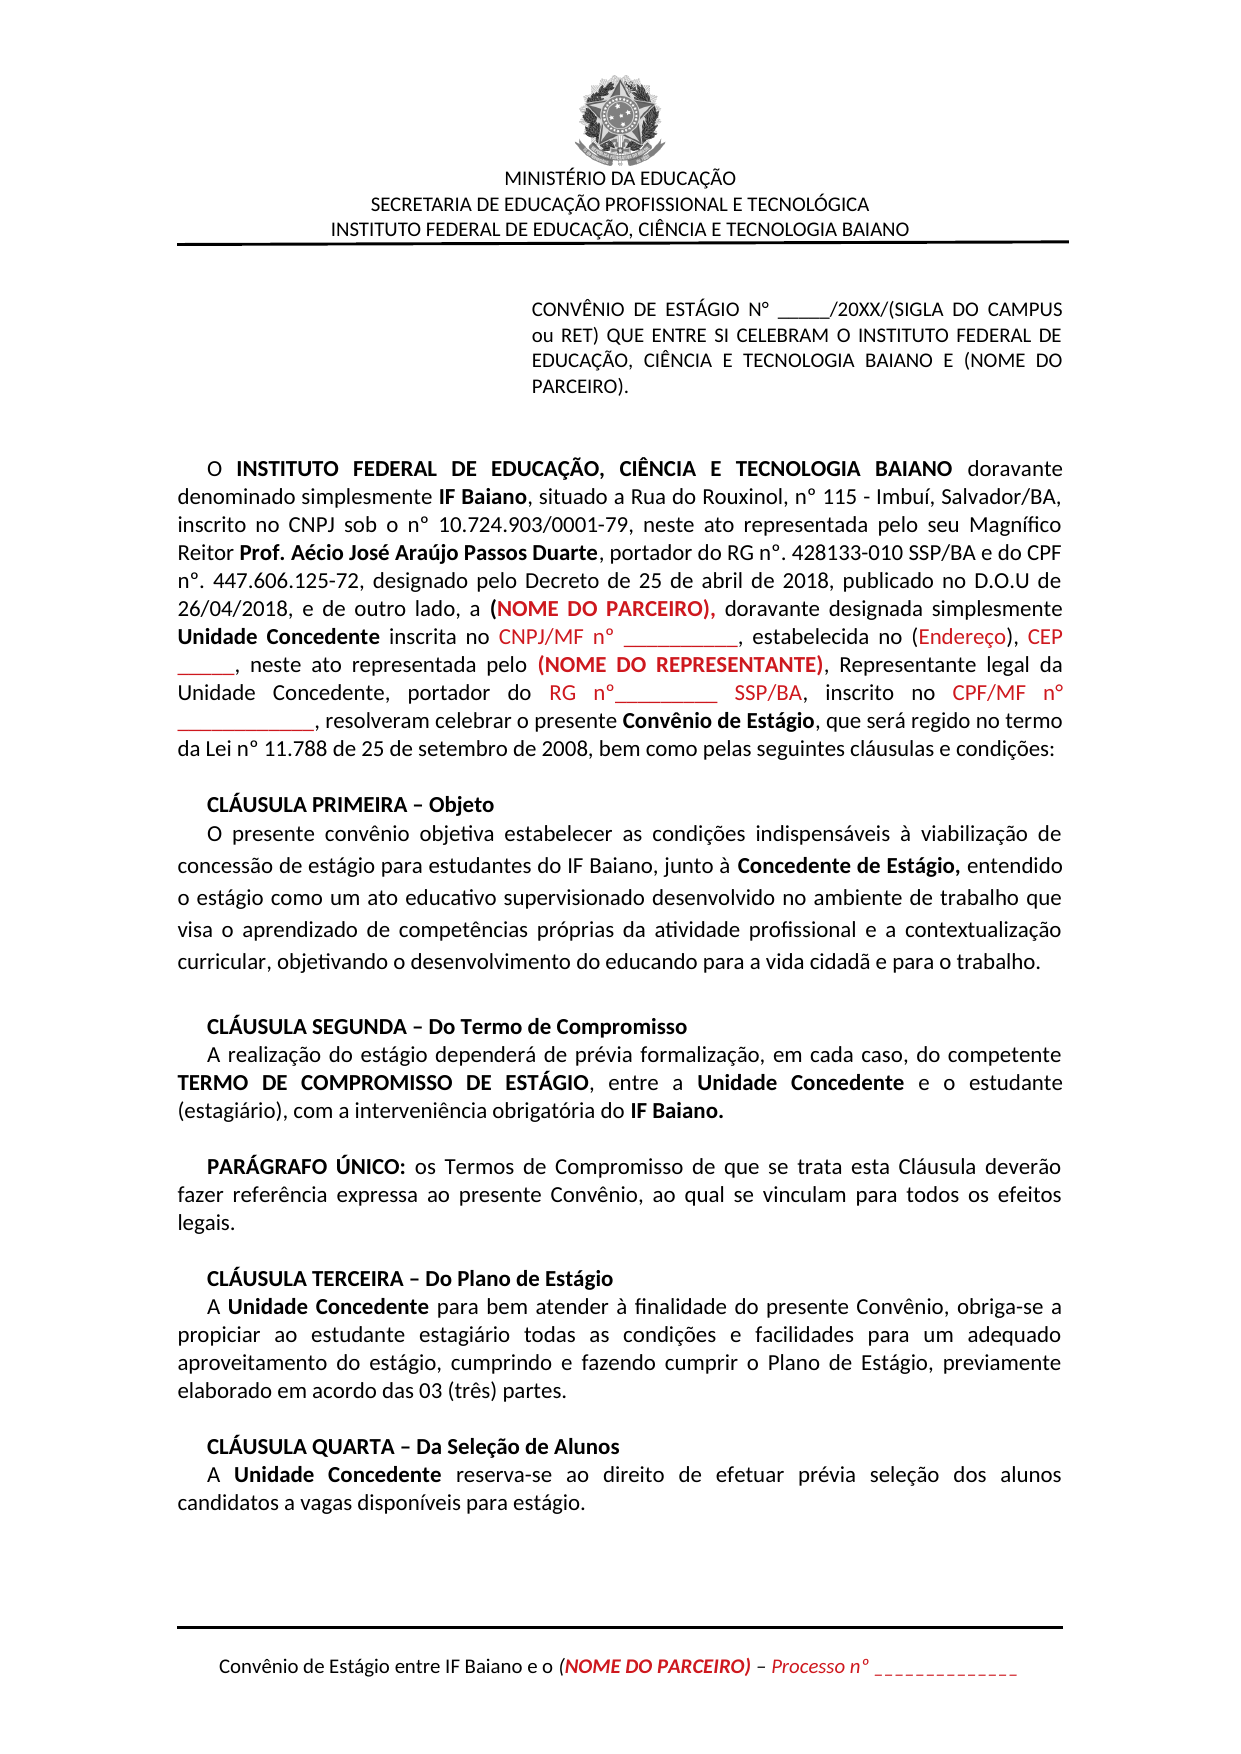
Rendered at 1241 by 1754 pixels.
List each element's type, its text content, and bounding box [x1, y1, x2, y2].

text CLÁUSULA SEGUNDA – Do Termo de Compromisso [177, 1012, 1063, 1040]
text A realização do estágio dependerá de prévia formalização, em cada caso, do competente TERMO DE COMPROMISSO DE ESTÁGIO, entre a Unidade Concedente e o estudante (estagiário), com a interveniência obrigatória do IF Baiano. [177, 1040, 1063, 1124]
text CLÁUSULA TERCEIRA – Do Plano de Estágio [177, 1264, 1063, 1292]
text CLÁUSULA PRIMEIRA – Objeto [177, 791, 1063, 819]
text CLÁUSULA QUARTA – Da Seleção de Alunos [177, 1432, 1063, 1460]
text O presente convênio objetiva estabelecer as condições indispensáveis à viabilização de concessão de estágio para estudantes do IF Baiano, junto à Concedente de Estágio, entendido o estágio como um ato educativo supervisionado desenvolvido no ambiente de trabalho que visa o aprendizado de competências próprias da atividade profissional e a contextualização curricular, objetivando o desenvolvimento do educando para a vida cidadã e para o trabalho. [177, 819, 1063, 975]
text PARÁGRAFO ÚNICO: os Termos de Compromisso de que se trata esta Cláusula deverão fazer referência expressa ao presente Convênio, ao qual se vinculam para todos os efeitos legais. [177, 1152, 1063, 1236]
text A Unidade Concedente para bem atender à finalidade do presente Convênio, obriga-se a propiciar ao estudante estagiário todas as condições e facilidades para um adequado aproveitamento do estágio, cumprindo e fazendo cumprir o Plano de Estágio, previamente elaborado em acordo das 03 (três) partes. [177, 1292, 1063, 1404]
text A Unidade Concedente reserva-se ao direito de efetuar prévia seleção dos alunos candidatos a vagas disponíveis para estágio. [177, 1460, 1063, 1516]
text O INSTITUTO FEDERAL DE EDUCAÇÃO, CIÊNCIA E TECNOLOGIA BAIANO doravante denominado simplesmente IF Baiano, situado a Rua do Rouxinol, nº 115 - Imbuí, Salvador/BA, inscrito no CNPJ sob o nº 10.724.903/0001-79, neste ato representada pelo seu Magnífico Reitor Prof. Aécio José Araújo Passos Duarte, portador do RG nº. 428133-010 SSP/BA e do CPF nº. 447.606.125-72, designado pelo Decreto de 25 de abril de 2018, publicado no D.O.U de 26/04/2018, e de outro lado, a (NOME DO PARCEIRO), doravante designada simplesmente Unidade Concedente inscrita no CNPJ/MF nº __________, estabelecida no (Endereço), CEP _____, neste ato representada pelo (NOME DO REPRESENTANTE), Representante legal da Unidade Concedente, portador do RG nº_________ SSP/BA, inscrito no CPF/MF n° ____________, resolveram celebrar o presente Convênio de Estágio, que será regido no termo da Lei nº 11.788 de 25 de setembro de 2008, bem como pelas seguintes cláusulas e condições: [177, 454, 1063, 763]
text CONVÊNIO DE ESTÁGIO N° _____/20XX/(SIGLA DO CAMPUS ou RET) QUE ENTRE SI CELEBRAM O INSTITUTO FEDERAL DE EDUCAÇÃO, CIÊNCIA E TECNOLOGIA BAIANO E (NOME DO PARCEIRO). [532, 297, 1063, 398]
